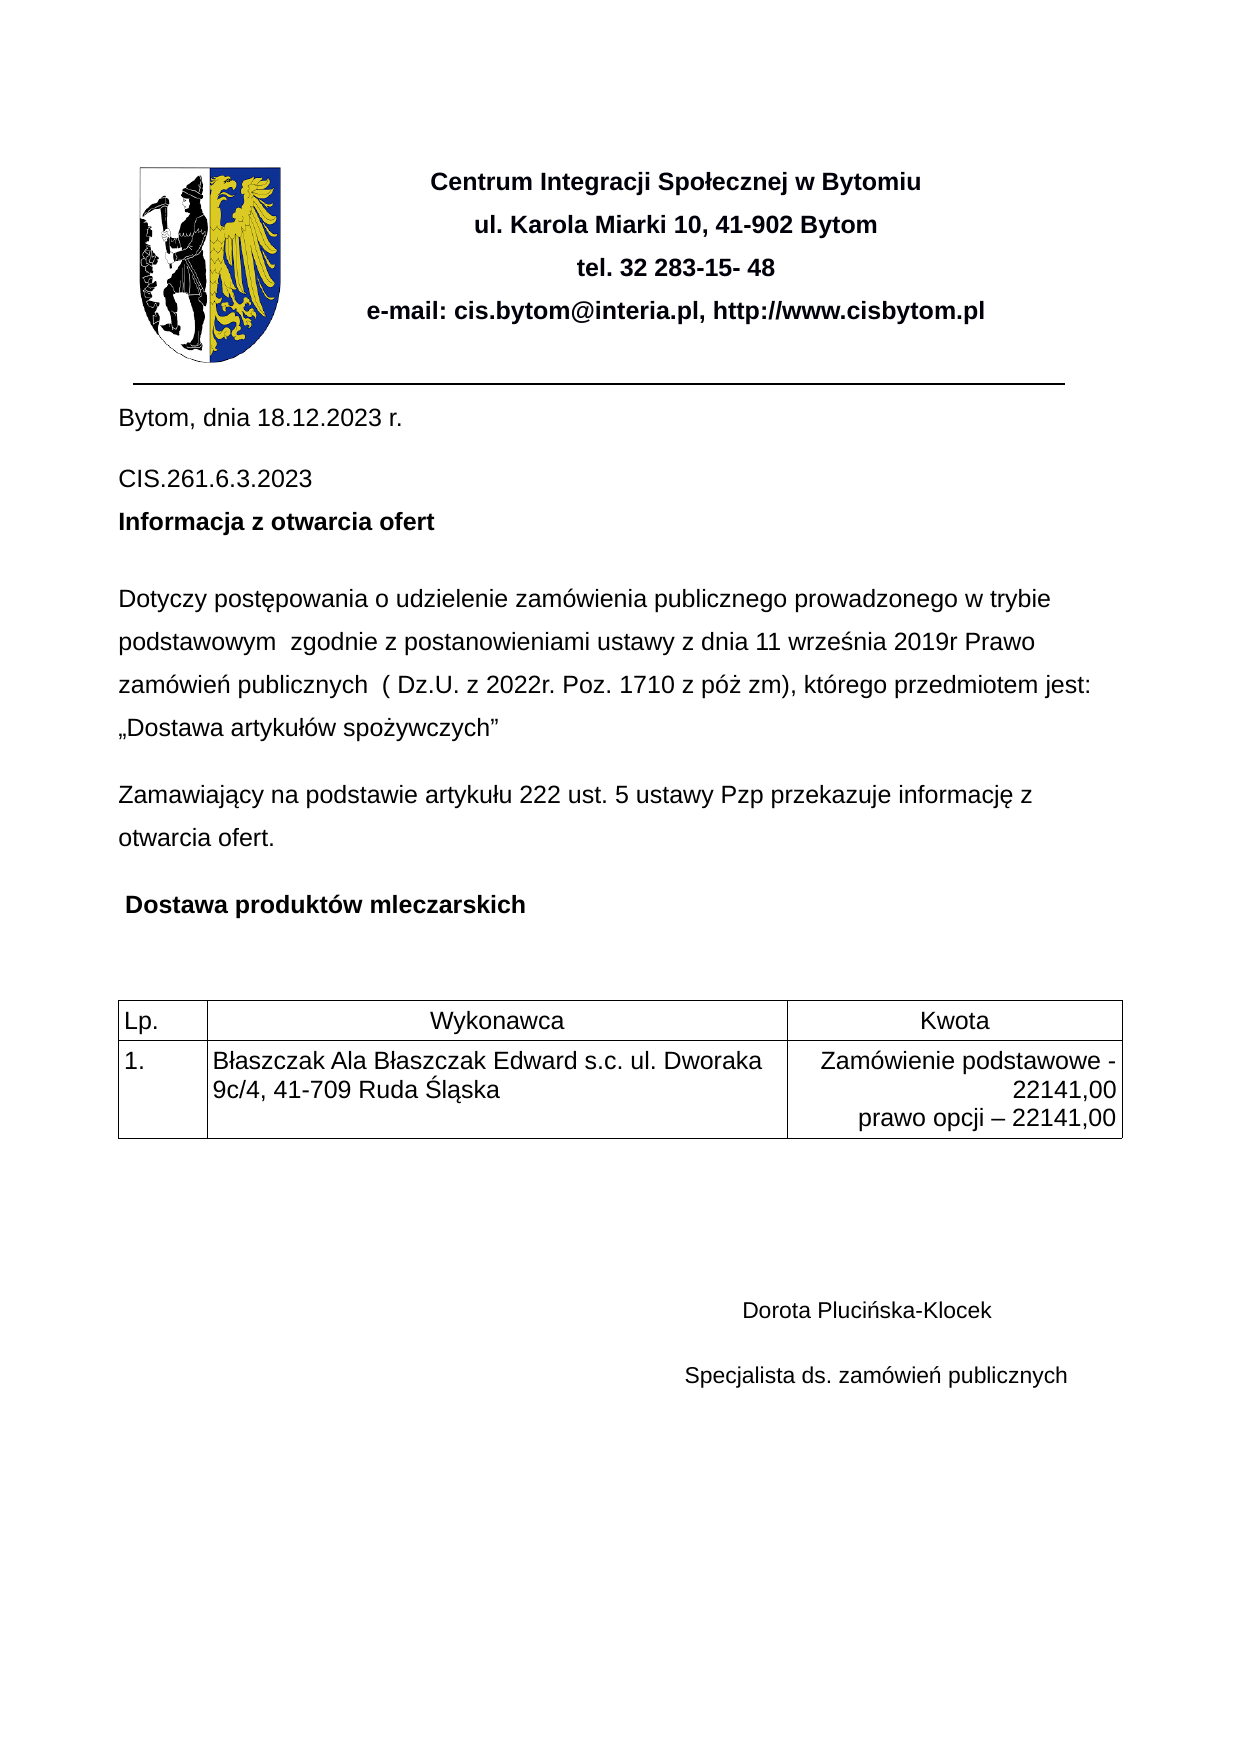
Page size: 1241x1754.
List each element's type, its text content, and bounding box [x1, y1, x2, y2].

text Specjalista ds. zamówień publicznych [118, 1362, 1122, 1388]
table_cell 1. [119, 1041, 207, 1138]
text Dotyczy postępowania o udzielenie zamówienia publicznego prowadzonego w trybie podstawowym zgodnie z postanowieniami ustawy z dnia 11 września 2019r Prawo zamówień publicznych ( Dz.U. z 2022r. Poz. 1710 z póż zm), którego przedmiotem jest: „Dostawa artykułów spożywczych” [118, 584, 1122, 742]
table_header [133, 161, 287, 383]
text Dorota Plucińska-Klocek [118, 1295, 1122, 1324]
text CIS.261.6.3.2023 [118, 464, 1122, 492]
table_cell Błaszczak Ala Błaszczak Edward s.c. ul. Dworaka 9c/4, 41-709 Ruda Śląska [208, 1041, 787, 1138]
picture [138, 167, 281, 363]
table_header Wykonawca [208, 1001, 787, 1040]
text Dostawa produktów mleczarskich [118, 890, 1122, 919]
text Bytom, dnia 18.12.2023 r. [118, 403, 1122, 432]
table_header Centrum Integracji Społecznej w Bytomiu ul. Karola Miarki 10, 41-902 Bytom tel. 32 283-15- 48 e-mail: cis.bytom@interia.pl, http://www.cisbytom.pl [287, 161, 1065, 383]
text Informacja z otwarcia ofert [118, 507, 1122, 536]
table_header Lp. [119, 1001, 207, 1040]
text Zamawiający na podstawie artykułu 222 ust. 5 ustawy Pzp przekazuje informację z otwarcia ofert. [118, 780, 1122, 852]
table_cell Zamówienie podstawowe -22141,00 prawo opcji – 22141,00 [788, 1041, 1122, 1138]
table_header Kwota [788, 1001, 1122, 1040]
